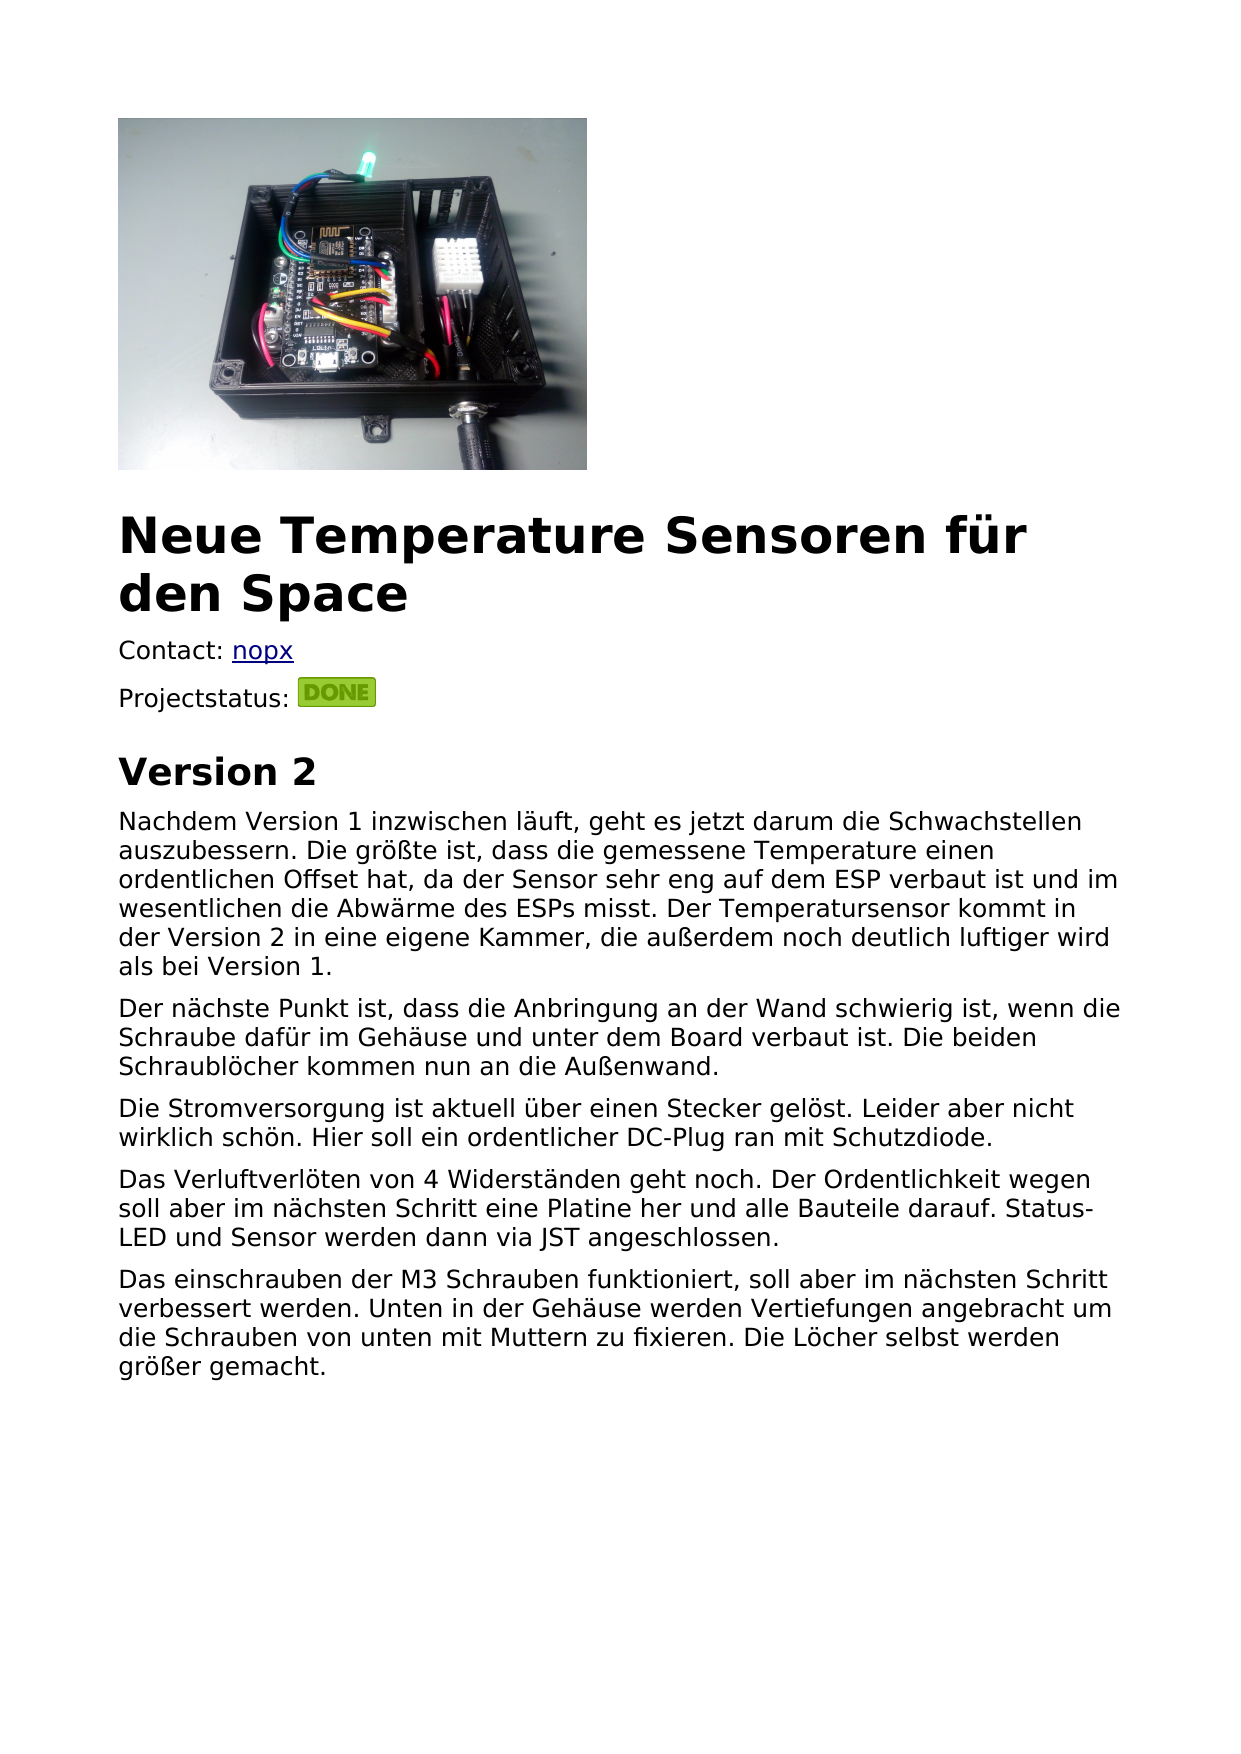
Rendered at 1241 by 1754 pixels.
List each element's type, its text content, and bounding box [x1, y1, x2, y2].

subtitle Version 2 [118, 751, 1122, 794]
subtitle Neue Temperature Sensoren für den Space [118, 507, 1122, 624]
picture [118, 118, 587, 470]
text Nachdem Version 1 inzwischen läuft, geht es jetzt darum die Schwachstellen auszubessern. Die größte ist, dass die gemessene Temperature einen ordentlichen Offset hat, da der Sensor sehr eng auf dem ESP verbaut ist und im wesentlichen die Abwärme des ESPs misst. Der Temperatursensor kommt in der Version 2 in eine eigene Kammer, die außerdem noch deutlich luftiger wird als bei Version 1. [118, 807, 1122, 982]
text Contact: nopx [118, 636, 1122, 665]
text Projectstatus: [118, 678, 1122, 713]
picture [297, 677, 376, 707]
text Das einschrauben der M3 Schrauben funktioniert, soll aber im nächsten Schritt verbessert werden. Unten in der Gehäuse werden Vertiefungen angebracht um die Schrauben von unten mit Muttern zu fixieren. Die Löcher selbst werden größer gemacht. [118, 1265, 1122, 1382]
text Die Stromversorgung ist aktuell über einen Stecker gelöst. Leider aber nicht wirklich schön. Hier soll ein ordentlicher DC-Plug ran mit Schutzdiode. [118, 1094, 1122, 1152]
text Das Verluftverlöten von 4 Widerständen geht noch. Der Ordentlichkeit wegen soll aber im nächsten Schritt eine Platine her und alle Bauteile darauf. Status-LED und Sensor werden dann via JST angeschlossen. [118, 1165, 1122, 1252]
text Der nächste Punkt ist, dass die Anbringung an der Wand schwierig ist, wenn die Schraube dafür im Gehäuse und unter dem Board verbaut ist. Die beiden Schraublöcher kommen nun an die Außenwand. [118, 994, 1122, 1082]
